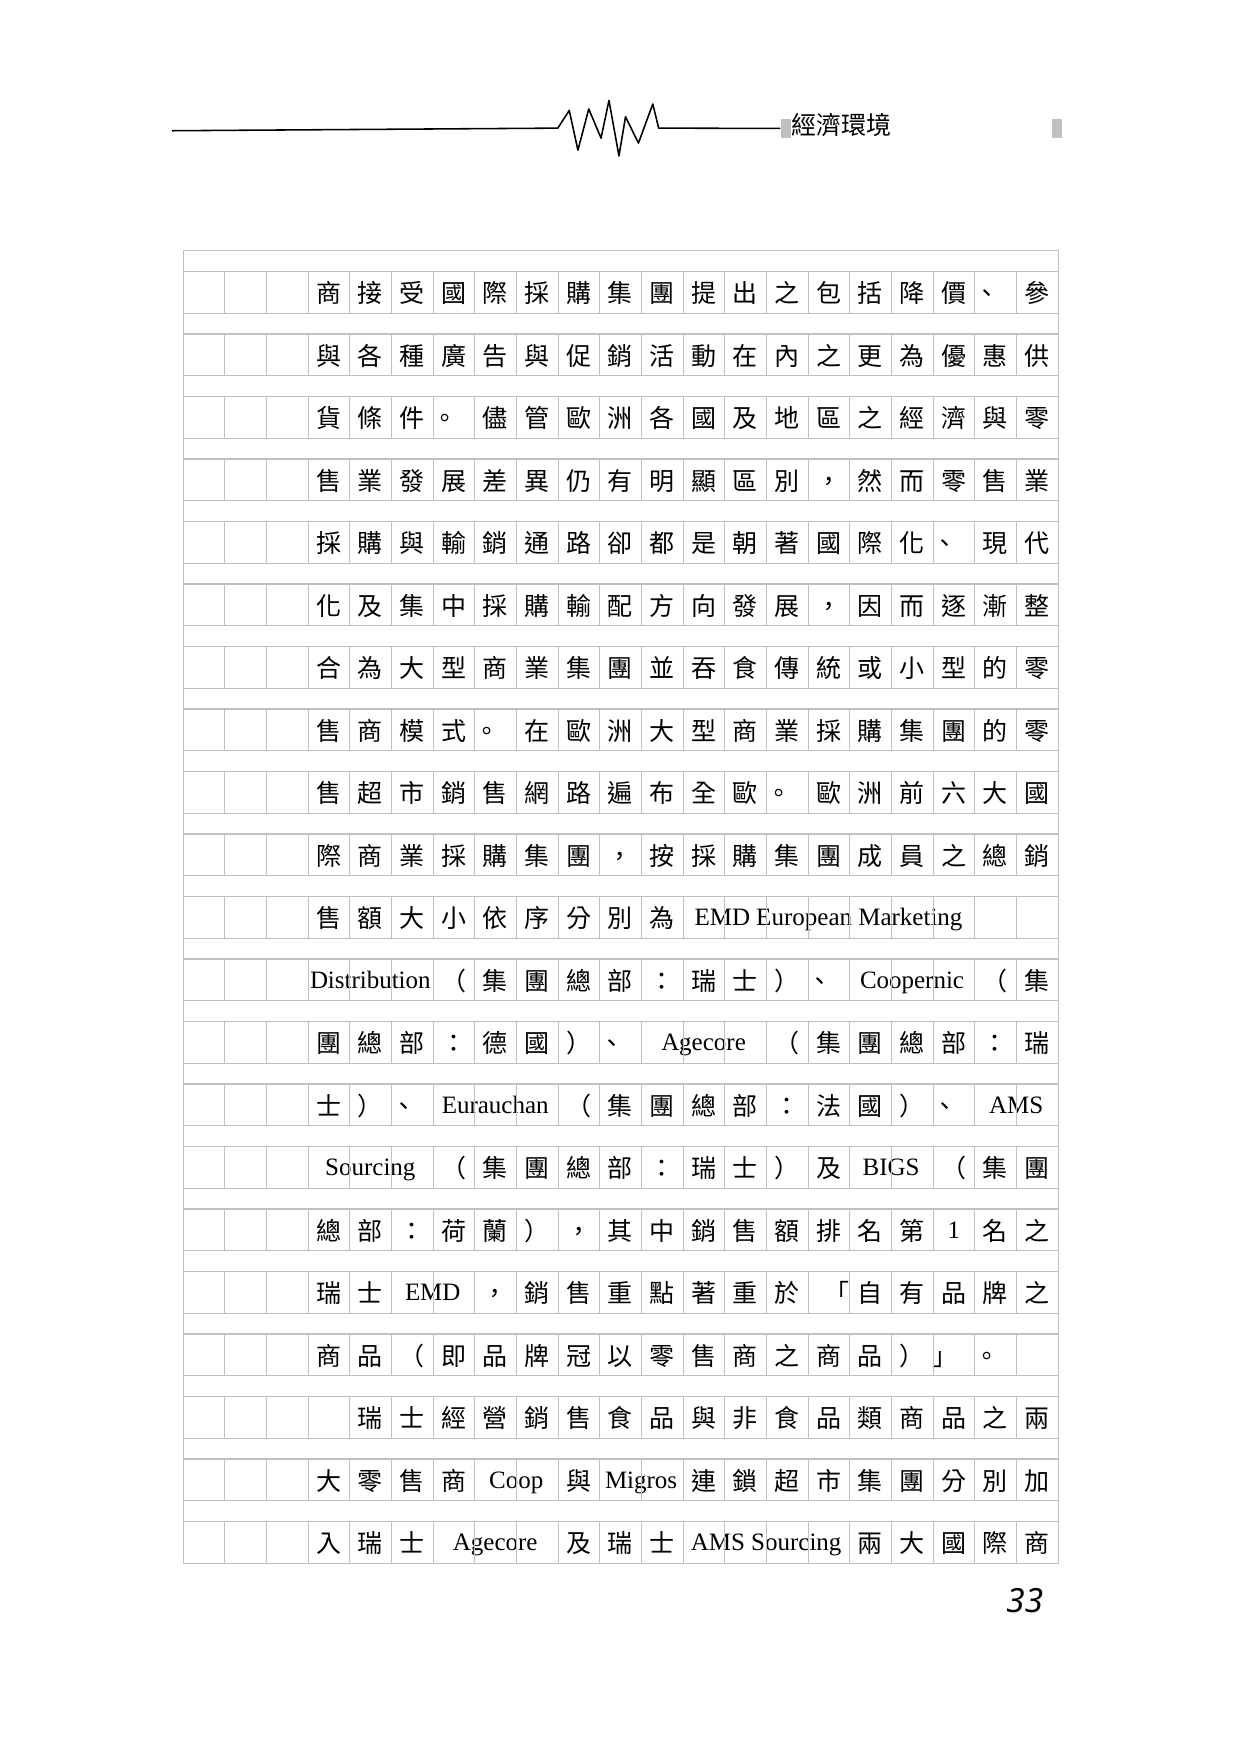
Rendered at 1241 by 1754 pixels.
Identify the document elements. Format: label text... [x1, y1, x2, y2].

text 歐洲各大零售商加入國際採購集團，蔚為風潮，透過國際採購集團強大的市占實力，增強與其供應商議價能力，要求供應商接受國際採購集團提出之包括降價、參與各種廣告與促銷活動在內之更為優惠供貨條件。儘管歐洲各國及地區之經濟與零售業發展差異仍有明顯區別，然而零售業採購與輸銷通路卻都是朝著國際化、現代化及集中採購輸配方向發展，因而逐漸整合為大型商業集團並吞食傳統或小型的零售商模式。在歐洲大型商業採購集團的零售超市銷售網路遍布全歐。歐洲前六大國際商業採購集團，按採購集團成員之總銷售額大小依序分別為EMD European Marketing Distribution（集團總部：瑞士）、Coopernic（集團總部：德國）、Agecore（集團總部：瑞士）、Eurauchan（集團總部：法國）、AMS Sourcing（集團總部：瑞士）及BIGS（集團總部：荷蘭），其中銷售額排名第1名之瑞士EMD，銷售重點著重於「自有品牌之商品（即品牌冠以零售商之商品）」。 [281, 751, 1058, 771]
text 瑞士經營銷售食品與非食品類商品之兩大零售商Coop與Migros連鎖超市集團分別加入瑞士Agecore及瑞士AMS Sourcing兩大國際商業採購集團，透過國際商業採購集團強大的採購力及市占率。 [281, 1439, 1058, 1458]
text 歐洲各大零售商加入國際採購集團，蔚為風潮，透過國際採購集團強大的市占實力，增強與其供應商議價能力，要求供應商接受國際採購集團提出之包括降價、參與各種廣告與促銷活動在內之更為優惠供貨條件。儘管歐洲各國及地區之經濟與零售業發展差異仍有明顯區別，然而零售業採購與輸銷通路卻都是朝著國際化、現代化及集中採購輸配方向發展，因而逐漸整合為大型商業集團並吞食傳統或小型的零售商模式。在歐洲大型商業採購集團的零售超市銷售網路遍布全歐。歐洲前六大國際商業採購集團，按採購集團成員之總銷售額大小依序分別為EMD European Marketing Distribution（集團總部：瑞士）、Coopernic（集團總部：德國）、Agecore（集團總部：瑞士）、Eurauchan（集團總部：法國）、AMS Sourcing（集團總部：瑞士）及BIGS（集團總部：荷蘭），其中銷售額排名第1名之瑞士EMD，銷售重點著重於「自有品牌之商品（即品牌冠以零售商之商品）」。 [281, 626, 1058, 646]
text 瑞士經營銷售食品與非食品類商品之兩大零售商Coop與Migros連鎖超市集團分別加入瑞士Agecore及瑞士AMS Sourcing兩大國際商業採購集團，透過國際商業採購集團強大的採購力及市占率。 [281, 1376, 1058, 1396]
text 瑞士經營銷售食品與非食品類商品之兩大零售商Coop與Migros連鎖超市集團分別加入瑞士Agecore及瑞士AMS Sourcing兩大國際商業採購集團，透過國際商業採購集團強大的採購力及市占率。 [281, 1501, 1058, 1521]
text 歐洲各大零售商加入國際採購集團，蔚為風潮，透過國際採購集團強大的市占實力，增強與其供應商議價能力，要求供應商接受國際採購集團提出之包括降價、參與各種廣告與促銷活動在內之更為優惠供貨條件。儘管歐洲各國及地區之經濟與零售業發展差異仍有明顯區別，然而零售業採購與輸銷通路卻都是朝著國際化、現代化及集中採購輸配方向發展，因而逐漸整合為大型商業集團並吞食傳統或小型的零售商模式。在歐洲大型商業採購集團的零售超市銷售網路遍布全歐。歐洲前六大國際商業採購集團，按採購集團成員之總銷售額大小依序分別為EMD European Marketing Distribution（集團總部：瑞士）、Coopernic（集團總部：德國）、Agecore（集團總部：瑞士）、Eurauchan（集團總部：法國）、AMS Sourcing（集團總部：瑞士）及BIGS（集團總部：荷蘭），其中銷售額排名第1名之瑞士EMD，銷售重點著重於「自有品牌之商品（即品牌冠以零售商之商品）」。 [281, 876, 1058, 896]
text 歐洲各大零售商加入國際採購集團，蔚為風潮，透過國際採購集團強大的市占實力，增強與其供應商議價能力，要求供應商接受國際採購集團提出之包括降價、參與各種廣告與促銷活動在內之更為優惠供貨條件。儘管歐洲各國及地區之經濟與零售業發展差異仍有明顯區別，然而零售業採購與輸銷通路卻都是朝著國際化、現代化及集中採購輸配方向發展，因而逐漸整合為大型商業集團並吞食傳統或小型的零售商模式。在歐洲大型商業採購集團的零售超市銷售網路遍布全歐。歐洲前六大國際商業採購集團，按採購集團成員之總銷售額大小依序分別為EMD European Marketing Distribution（集團總部：瑞士）、Coopernic（集團總部：德國）、Agecore（集團總部：瑞士）、Eurauchan（集團總部：法國）、AMS Sourcing（集團總部：瑞士）及BIGS（集團總部：荷蘭），其中銷售額排名第1名之瑞士EMD，銷售重點著重於「自有品牌之商品（即品牌冠以零售商之商品）」。 [281, 376, 1058, 396]
text 歐洲各大零售商加入國際採購集團，蔚為風潮，透過國際採購集團強大的市占實力，增強與其供應商議價能力，要求供應商接受國際採購集團提出之包括降價、參與各種廣告與促銷活動在內之更為優惠供貨條件。儘管歐洲各國及地區之經濟與零售業發展差異仍有明顯區別，然而零售業採購與輸銷通路卻都是朝著國際化、現代化及集中採購輸配方向發展，因而逐漸整合為大型商業集團並吞食傳統或小型的零售商模式。在歐洲大型商業採購集團的零售超市銷售網路遍布全歐。歐洲前六大國際商業採購集團，按採購集團成員之總銷售額大小依序分別為EMD European Marketing Distribution（集團總部：瑞士）、Coopernic（集團總部：德國）、Agecore（集團總部：瑞士）、Eurauchan（集團總部：法國）、AMS Sourcing（集團總部：瑞士）及BIGS（集團總部：荷蘭），其中銷售額排名第1名之瑞士EMD，銷售重點著重於「自有品牌之商品（即品牌冠以零售商之商品）」。 [281, 1064, 1058, 1083]
text 歐洲各大零售商加入國際採購集團，蔚為風潮，透過國際採購集團強大的市占實力，增強與其供應商議價能力，要求供應商接受國際採購集團提出之包括降價、參與各種廣告與促銷活動在內之更為優惠供貨條件。儘管歐洲各國及地區之經濟與零售業發展差異仍有明顯區別，然而零售業採購與輸銷通路卻都是朝著國際化、現代化及集中採購輸配方向發展，因而逐漸整合為大型商業集團並吞食傳統或小型的零售商模式。在歐洲大型商業採購集團的零售超市銷售網路遍布全歐。歐洲前六大國際商業採購集團，按採購集團成員之總銷售額大小依序分別為EMD European Marketing Distribution（集團總部：瑞士）、Coopernic（集團總部：德國）、Agecore（集團總部：瑞士）、Eurauchan（集團總部：法國）、AMS Sourcing（集團總部：瑞士）及BIGS（集團總部：荷蘭），其中銷售額排名第1名之瑞士EMD，銷售重點著重於「自有品牌之商品（即品牌冠以零售商之商品）」。 [281, 1314, 1058, 1333]
text 歐洲各大零售商加入國際採購集團，蔚為風潮，透過國際採購集團強大的市占實力，增強與其供應商議價能力，要求供應商接受國際採購集團提出之包括降價、參與各種廣告與促銷活動在內之更為優惠供貨條件。儘管歐洲各國及地區之經濟與零售業發展差異仍有明顯區別，然而零售業採購與輸銷通路卻都是朝著國際化、現代化及集中採購輸配方向發展，因而逐漸整合為大型商業集團並吞食傳統或小型的零售商模式。在歐洲大型商業採購集團的零售超市銷售網路遍布全歐。歐洲前六大國際商業採購集團，按採購集團成員之總銷售額大小依序分別為EMD European Marketing Distribution（集團總部：瑞士）、Coopernic（集團總部：德國）、Agecore（集團總部：瑞士）、Eurauchan（集團總部：法國）、AMS Sourcing（集團總部：瑞士）及BIGS（集團總部：荷蘭），其中銷售額排名第1名之瑞士EMD，銷售重點著重於「自有品牌之商品（即品牌冠以零售商之商品）」。 [281, 1126, 1058, 1146]
text 歐洲各大零售商加入國際採購集團，蔚為風潮，透過國際採購集團強大的市占實力，增強與其供應商議價能力，要求供應商接受國際採購集團提出之包括降價、參與各種廣告與促銷活動在內之更為優惠供貨條件。儘管歐洲各國及地區之經濟與零售業發展差異仍有明顯區別，然而零售業採購與輸銷通路卻都是朝著國際化、現代化及集中採購輸配方向發展，因而逐漸整合為大型商業集團並吞食傳統或小型的零售商模式。在歐洲大型商業採購集團的零售超市銷售網路遍布全歐。歐洲前六大國際商業採購集團，按採購集團成員之總銷售額大小依序分別為EMD European Marketing Distribution（集團總部：瑞士）、Coopernic（集團總部：德國）、Agecore（集團總部：瑞士）、Eurauchan（集團總部：法國）、AMS Sourcing（集團總部：瑞士）及BIGS（集團總部：荷蘭），其中銷售額排名第1名之瑞士EMD，銷售重點著重於「自有品牌之商品（即品牌冠以零售商之商品）」。 [281, 814, 1058, 833]
text 歐洲各大零售商加入國際採購集團，蔚為風潮，透過國際採購集團強大的市占實力，增強與其供應商議價能力，要求供應商接受國際採購集團提出之包括降價、參與各種廣告與促銷活動在內之更為優惠供貨條件。儘管歐洲各國及地區之經濟與零售業發展差異仍有明顯區別，然而零售業採購與輸銷通路卻都是朝著國際化、現代化及集中採購輸配方向發展，因而逐漸整合為大型商業集團並吞食傳統或小型的零售商模式。在歐洲大型商業採購集團的零售超市銷售網路遍布全歐。歐洲前六大國際商業採購集團，按採購集團成員之總銷售額大小依序分別為EMD European Marketing Distribution（集團總部：瑞士）、Coopernic（集團總部：德國）、Agecore（集團總部：瑞士）、Eurauchan（集團總部：法國）、AMS Sourcing（集團總部：瑞士）及BIGS（集團總部：荷蘭），其中銷售額排名第1名之瑞士EMD，銷售重點著重於「自有品牌之商品（即品牌冠以零售商之商品）」。 [281, 314, 1058, 333]
text 歐洲各大零售商加入國際採購集團，蔚為風潮，透過國際採購集團強大的市占實力，增強與其供應商議價能力，要求供應商接受國際採購集團提出之包括降價、參與各種廣告與促銷活動在內之更為優惠供貨條件。儘管歐洲各國及地區之經濟與零售業發展差異仍有明顯區別，然而零售業採購與輸銷通路卻都是朝著國際化、現代化及集中採購輸配方向發展，因而逐漸整合為大型商業集團並吞食傳統或小型的零售商模式。在歐洲大型商業採購集團的零售超市銷售網路遍布全歐。歐洲前六大國際商業採購集團，按採購集團成員之總銷售額大小依序分別為EMD European Marketing Distribution（集團總部：瑞士）、Coopernic（集團總部：德國）、Agecore（集團總部：瑞士）、Eurauchan（集團總部：法國）、AMS Sourcing（集團總部：瑞士）及BIGS（集團總部：荷蘭），其中銷售額排名第1名之瑞士EMD，銷售重點著重於「自有品牌之商品（即品牌冠以零售商之商品）」。 [281, 251, 1058, 271]
text 歐洲各大零售商加入國際採購集團，蔚為風潮，透過國際採購集團強大的市占實力，增強與其供應商議價能力，要求供應商接受國際採購集團提出之包括降價、參與各種廣告與促銷活動在內之更為優惠供貨條件。儘管歐洲各國及地區之經濟與零售業發展差異仍有明顯區別，然而零售業採購與輸銷通路卻都是朝著國際化、現代化及集中採購輸配方向發展，因而逐漸整合為大型商業集團並吞食傳統或小型的零售商模式。在歐洲大型商業採購集團的零售超市銷售網路遍布全歐。歐洲前六大國際商業採購集團，按採購集團成員之總銷售額大小依序分別為EMD European Marketing Distribution（集團總部：瑞士）、Coopernic（集團總部：德國）、Agecore（集團總部：瑞士）、Eurauchan（集團總部：法國）、AMS Sourcing（集團總部：瑞士）及BIGS（集團總部：荷蘭），其中銷售額排名第1名之瑞士EMD，銷售重點著重於「自有品牌之商品（即品牌冠以零售商之商品）」。 [281, 439, 1058, 458]
text 歐洲各大零售商加入國際採購集團，蔚為風潮，透過國際採購集團強大的市占實力，增強與其供應商議價能力，要求供應商接受國際採購集團提出之包括降價、參與各種廣告與促銷活動在內之更為優惠供貨條件。儘管歐洲各國及地區之經濟與零售業發展差異仍有明顯區別，然而零售業採購與輸銷通路卻都是朝著國際化、現代化及集中採購輸配方向發展，因而逐漸整合為大型商業集團並吞食傳統或小型的零售商模式。在歐洲大型商業採購集團的零售超市銷售網路遍布全歐。歐洲前六大國際商業採購集團，按採購集團成員之總銷售額大小依序分別為EMD European Marketing Distribution（集團總部：瑞士）、Coopernic（集團總部：德國）、Agecore（集團總部：瑞士）、Eurauchan（集團總部：法國）、AMS Sourcing（集團總部：瑞士）及BIGS（集團總部：荷蘭），其中銷售額排名第1名之瑞士EMD，銷售重點著重於「自有品牌之商品（即品牌冠以零售商之商品）」。 [281, 689, 1058, 708]
text 歐洲各大零售商加入國際採購集團，蔚為風潮，透過國際採購集團強大的市占實力，增強與其供應商議價能力，要求供應商接受國際採購集團提出之包括降價、參與各種廣告與促銷活動在內之更為優惠供貨條件。儘管歐洲各國及地區之經濟與零售業發展差異仍有明顯區別，然而零售業採購與輸銷通路卻都是朝著國際化、現代化及集中採購輸配方向發展，因而逐漸整合為大型商業集團並吞食傳統或小型的零售商模式。在歐洲大型商業採購集團的零售超市銷售網路遍布全歐。歐洲前六大國際商業採購集團，按採購集團成員之總銷售額大小依序分別為EMD European Marketing Distribution（集團總部：瑞士）、Coopernic（集團總部：德國）、Agecore（集團總部：瑞士）、Eurauchan（集團總部：法國）、AMS Sourcing（集團總部：瑞士）及BIGS（集團總部：荷蘭），其中銷售額排名第1名之瑞士EMD，銷售重點著重於「自有品牌之商品（即品牌冠以零售商之商品）」。 [281, 1189, 1058, 1208]
text 歐洲各大零售商加入國際採購集團，蔚為風潮，透過國際採購集團強大的市占實力，增強與其供應商議價能力，要求供應商接受國際採購集團提出之包括降價、參與各種廣告與促銷活動在內之更為優惠供貨條件。儘管歐洲各國及地區之經濟與零售業發展差異仍有明顯區別，然而零售業採購與輸銷通路卻都是朝著國際化、現代化及集中採購輸配方向發展，因而逐漸整合為大型商業集團並吞食傳統或小型的零售商模式。在歐洲大型商業採購集團的零售超市銷售網路遍布全歐。歐洲前六大國際商業採購集團，按採購集團成員之總銷售額大小依序分別為EMD European Marketing Distribution（集團總部：瑞士）、Coopernic（集團總部：德國）、Agecore（集團總部：瑞士）、Eurauchan（集團總部：法國）、AMS Sourcing（集團總部：瑞士）及BIGS（集團總部：荷蘭），其中銷售額排名第1名之瑞士EMD，銷售重點著重於「自有品牌之商品（即品牌冠以零售商之商品）」。 [281, 1251, 1058, 1271]
text 歐洲各大零售商加入國際採購集團，蔚為風潮，透過國際採購集團強大的市占實力，增強與其供應商議價能力，要求供應商接受國際採購集團提出之包括降價、參與各種廣告與促銷活動在內之更為優惠供貨條件。儘管歐洲各國及地區之經濟與零售業發展差異仍有明顯區別，然而零售業採購與輸銷通路卻都是朝著國際化、現代化及集中採購輸配方向發展，因而逐漸整合為大型商業集團並吞食傳統或小型的零售商模式。在歐洲大型商業採購集團的零售超市銷售網路遍布全歐。歐洲前六大國際商業採購集團，按採購集團成員之總銷售額大小依序分別為EMD European Marketing Distribution（集團總部：瑞士）、Coopernic（集團總部：德國）、Agecore（集團總部：瑞士）、Eurauchan（集團總部：法國）、AMS Sourcing（集團總部：瑞士）及BIGS（集團總部：荷蘭），其中銷售額排名第1名之瑞士EMD，銷售重點著重於「自有品牌之商品（即品牌冠以零售商之商品）」。 [281, 564, 1058, 583]
text 歐洲各大零售商加入國際採購集團，蔚為風潮，透過國際採購集團強大的市占實力，增強與其供應商議價能力，要求供應商接受國際採購集團提出之包括降價、參與各種廣告與促銷活動在內之更為優惠供貨條件。儘管歐洲各國及地區之經濟與零售業發展差異仍有明顯區別，然而零售業採購與輸銷通路卻都是朝著國際化、現代化及集中採購輸配方向發展，因而逐漸整合為大型商業集團並吞食傳統或小型的零售商模式。在歐洲大型商業採購集團的零售超市銷售網路遍布全歐。歐洲前六大國際商業採購集團，按採購集團成員之總銷售額大小依序分別為EMD European Marketing Distribution（集團總部：瑞士）、Coopernic（集團總部：德國）、Agecore（集團總部：瑞士）、Eurauchan（集團總部：法國）、AMS Sourcing（集團總部：瑞士）及BIGS（集團總部：荷蘭），其中銷售額排名第1名之瑞士EMD，銷售重點著重於「自有品牌之商品（即品牌冠以零售商之商品）」。 [281, 501, 1058, 521]
text 歐洲各大零售商加入國際採購集團，蔚為風潮，透過國際採購集團強大的市占實力，增強與其供應商議價能力，要求供應商接受國際採購集團提出之包括降價、參與各種廣告與促銷活動在內之更為優惠供貨條件。儘管歐洲各國及地區之經濟與零售業發展差異仍有明顯區別，然而零售業採購與輸銷通路卻都是朝著國際化、現代化及集中採購輸配方向發展，因而逐漸整合為大型商業集團並吞食傳統或小型的零售商模式。在歐洲大型商業採購集團的零售超市銷售網路遍布全歐。歐洲前六大國際商業採購集團，按採購集團成員之總銷售額大小依序分別為EMD European Marketing Distribution（集團總部：瑞士）、Coopernic（集團總部：德國）、Agecore（集團總部：瑞士）、Eurauchan（集團總部：法國）、AMS Sourcing（集團總部：瑞士）及BIGS（集團總部：荷蘭），其中銷售額排名第1名之瑞士EMD，銷售重點著重於「自有品牌之商品（即品牌冠以零售商之商品）」。 [281, 1001, 1058, 1021]
text 歐洲各大零售商加入國際採購集團，蔚為風潮，透過國際採購集團強大的市占實力，增強與其供應商議價能力，要求供應商接受國際採購集團提出之包括降價、參與各種廣告與促銷活動在內之更為優惠供貨條件。儘管歐洲各國及地區之經濟與零售業發展差異仍有明顯區別，然而零售業採購與輸銷通路卻都是朝著國際化、現代化及集中採購輸配方向發展，因而逐漸整合為大型商業集團並吞食傳統或小型的零售商模式。在歐洲大型商業採購集團的零售超市銷售網路遍布全歐。歐洲前六大國際商業採購集團，按採購集團成員之總銷售額大小依序分別為EMD European Marketing Distribution（集團總部：瑞士）、Coopernic（集團總部：德國）、Agecore（集團總部：瑞士）、Eurauchan（集團總部：法國）、AMS Sourcing（集團總部：瑞士）及BIGS（集團總部：荷蘭），其中銷售額排名第1名之瑞士EMD，銷售重點著重於「自有品牌之商品（即品牌冠以零售商之商品）」。 [281, 939, 1058, 958]
